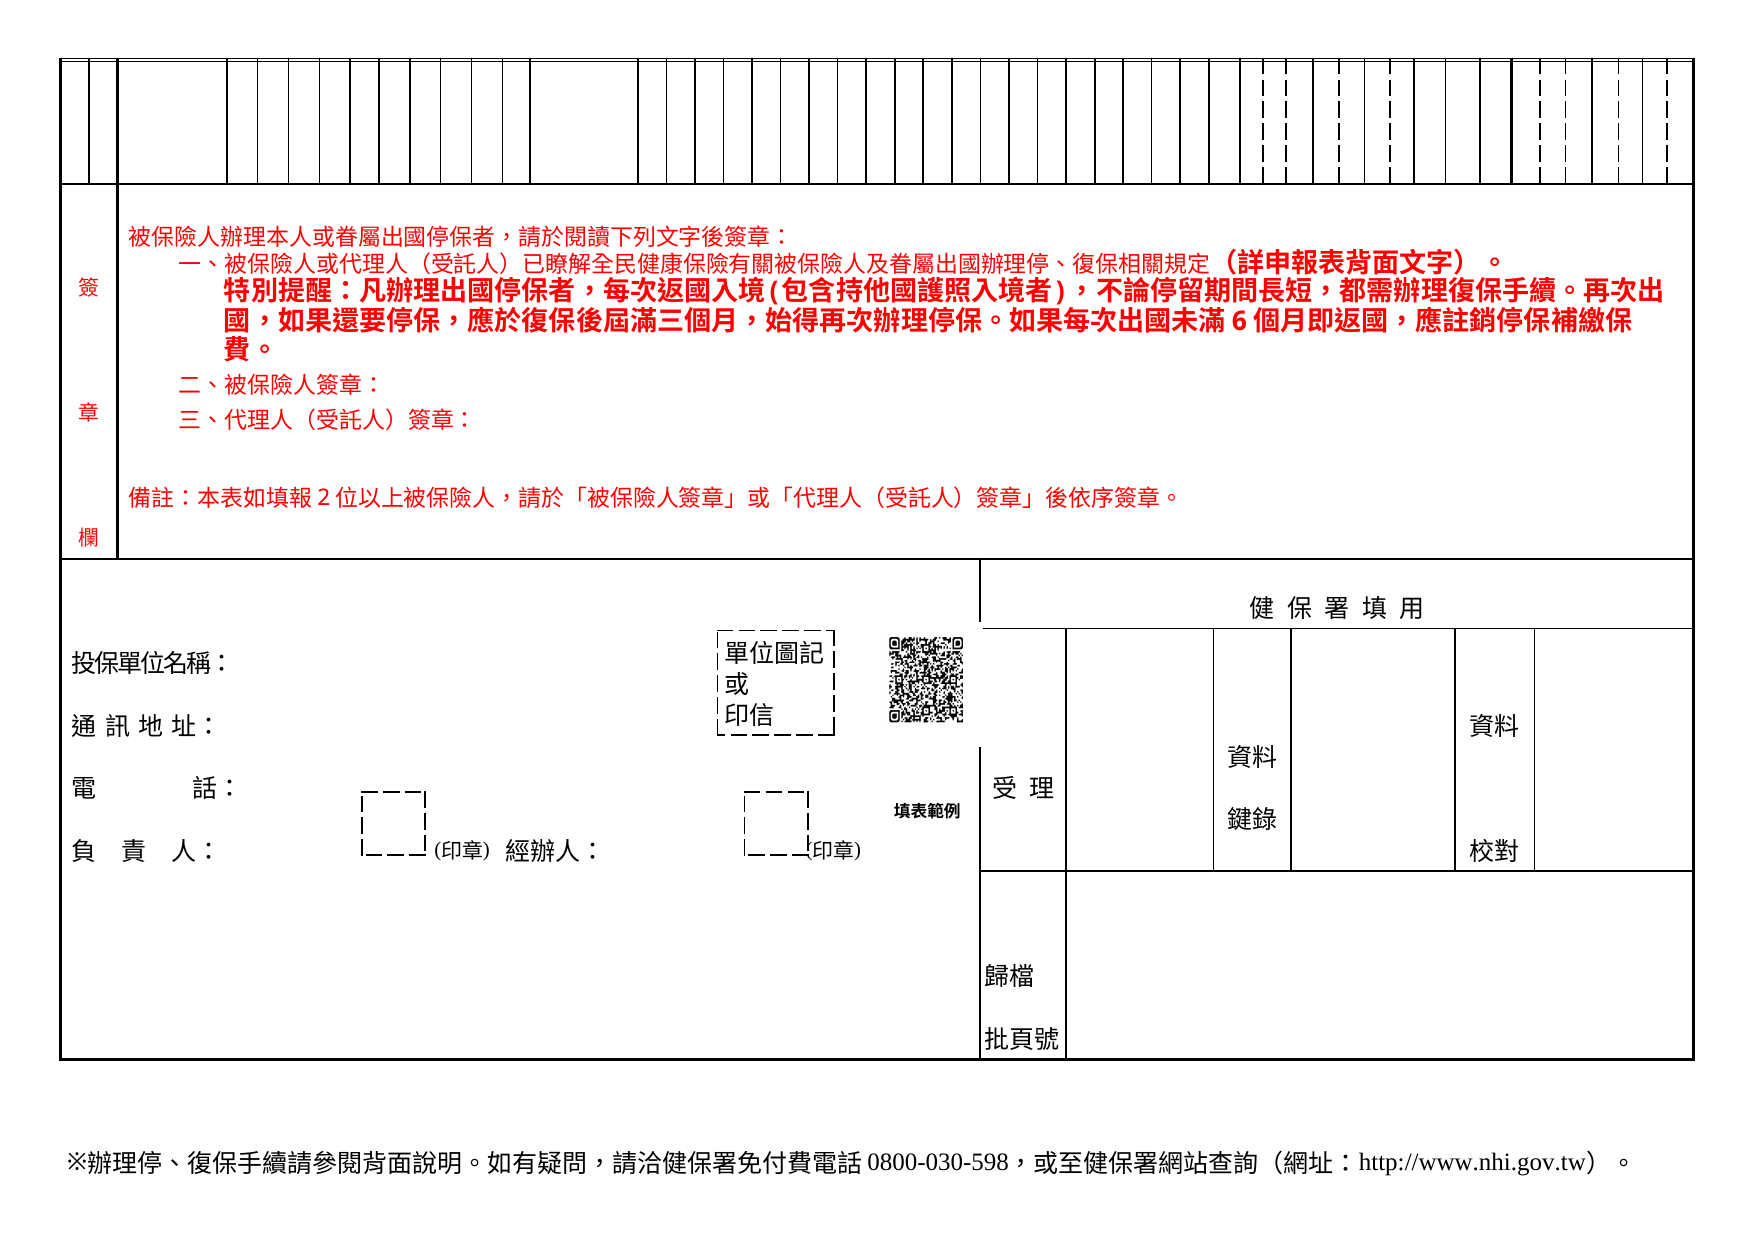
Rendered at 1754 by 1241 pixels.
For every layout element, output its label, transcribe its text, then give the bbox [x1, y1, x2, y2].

table_cell [531, 62, 637, 183]
table_cell [1067, 872, 1692, 1058]
table_cell [1446, 62, 1479, 183]
table_cell [289, 62, 319, 183]
table_cell [981, 62, 1008, 183]
table_cell [1667, 62, 1692, 183]
table_cell [411, 62, 440, 183]
table_cell [380, 62, 409, 183]
table_cell [1643, 62, 1667, 183]
table_cell [838, 62, 865, 183]
table_cell [724, 62, 751, 183]
table_cell [896, 62, 922, 183]
table_cell 健 保 署 填 用 [981, 560, 1692, 628]
table_cell [1067, 62, 1094, 183]
table_cell [1263, 62, 1286, 183]
table_cell [1124, 62, 1151, 183]
table_cell [1513, 62, 1540, 183]
table_cell [867, 62, 894, 183]
table_cell [441, 62, 471, 183]
table_cell [62, 62, 88, 183]
table_cell [667, 62, 694, 183]
table_cell [1481, 62, 1510, 183]
table_cell [781, 62, 808, 183]
table_cell [503, 62, 529, 183]
table_cell [1241, 62, 1263, 183]
table_cell 歸檔 批頁號 [981, 872, 1065, 1058]
table_cell [953, 62, 980, 183]
table_cell [1339, 62, 1364, 183]
table_cell 投保單位名稱： 通 訊 地 址： 電 話： 負 責 人： (印章) 經辦人： (印章) [62, 560, 979, 1058]
text ※辦理停、復保手續請參閱背面說明。如有疑問，請洽健保署免付費電話0800-030-598，或至健保署網站查詢（網址：http://www.nhi.gov.tw）。 [67, 1120, 1695, 1183]
table_cell [1314, 62, 1339, 183]
table_cell [924, 62, 951, 183]
table_cell [810, 62, 837, 183]
table_cell [228, 62, 257, 183]
table_cell [1535, 629, 1692, 870]
table_cell [1038, 62, 1065, 183]
table_cell [753, 62, 780, 183]
table_cell [1390, 62, 1413, 183]
table_cell [1540, 62, 1566, 183]
table_cell [1152, 62, 1179, 183]
table_cell [1010, 62, 1037, 183]
table_cell [1292, 629, 1454, 870]
table_cell 被保險人辦理本人或眷屬出國停保者，請於閱讀下列文字後簽章： 一、被保險人或代理人（受託人）已瞭解全民健康保險有關被保險人及眷屬出國辦理停、復保相關規定（詳申報表背面文字）。 特別提醒：凡辦理出國停保者，每次返國入境(包含持他國護照入境者)，不論停留期間長短，都需辦理復保手續。再次出國，如果還要停保，應於復保後屆滿三個月，始得再次辦理停保。如果每次出國未滿6個月即返國，應註銷停保補繳保費。 二、被保險人簽章： 三、代理人（受託人）簽章： 備註：本表如填報2位以上被保險人，請於「被保險人簽章」或「代理人（受託人）簽章」後依序簽章。 [119, 185, 1692, 558]
table_cell [1067, 629, 1213, 870]
table_cell [258, 62, 288, 183]
table_cell [1593, 62, 1618, 183]
table_cell 資料 鍵錄 [1214, 629, 1290, 870]
table_cell [351, 62, 378, 183]
table_cell [90, 62, 116, 183]
table_cell [1619, 62, 1642, 183]
table_cell [1210, 62, 1239, 183]
table_cell [869, 623, 982, 746]
table_cell [1286, 62, 1312, 183]
table_cell [1365, 62, 1390, 183]
table_cell 受 理 [981, 629, 1065, 870]
table_cell 資料 校對 [1456, 629, 1534, 870]
table_cell 簽 章 欄 [62, 185, 116, 558]
table_cell [696, 62, 723, 183]
table_cell [1096, 62, 1122, 183]
table_cell [1415, 62, 1445, 183]
table_cell [320, 62, 349, 183]
table_cell [119, 62, 226, 183]
table_cell [639, 62, 666, 183]
table_cell [1181, 62, 1208, 183]
table_cell [1566, 62, 1591, 183]
table_cell [472, 62, 502, 183]
